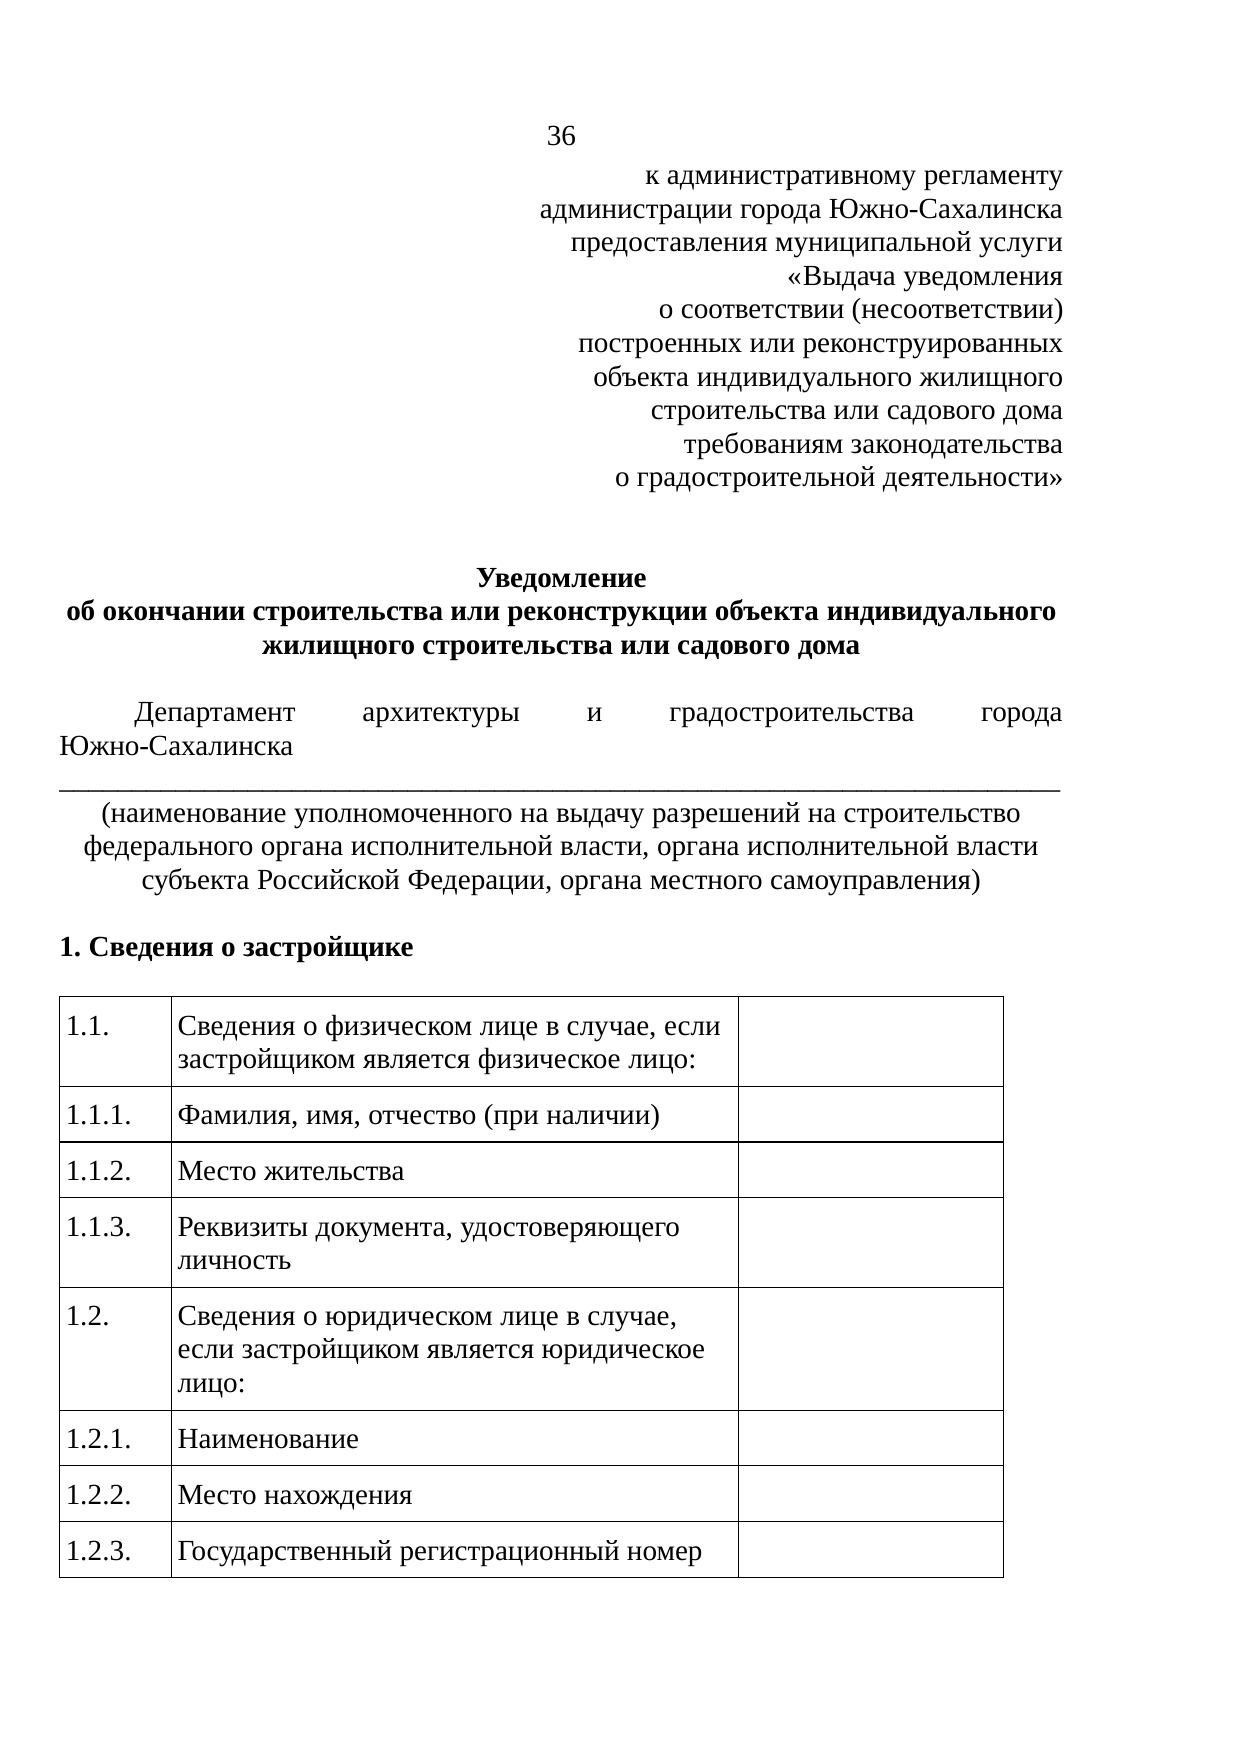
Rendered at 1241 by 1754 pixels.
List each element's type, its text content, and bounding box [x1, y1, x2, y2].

text «Выдача уведомления [59, 258, 1063, 292]
text субъекта Российской Федерации, органа местного самоуправления) [59, 862, 1063, 896]
text построенных или реконструированных [59, 325, 1063, 359]
table_cell 1.1.1. [60, 1087, 171, 1141]
table_cell [739, 1288, 1003, 1409]
table_cell [739, 1198, 1003, 1287]
table_cell Наименование [172, 1411, 738, 1465]
text 1. Сведения о застройщике [59, 929, 1063, 963]
text (наименование уполномоченного на выдачу разрешений на строительство [59, 795, 1063, 828]
table_cell Место нахождения [172, 1466, 738, 1521]
table_cell 1.2.1. [60, 1411, 171, 1465]
table_header [739, 997, 1003, 1086]
table_cell 1.2.2. [60, 1466, 171, 1521]
text Департамент архитектуры и градостроительства города Южно-Сахалинска [59, 694, 1063, 761]
table_cell 1.2. [60, 1288, 171, 1409]
table_cell Сведения о юридическом лице в случае, если застройщиком является юридическое лицо: [172, 1288, 738, 1409]
text об окончании строительства или реконструкции объекта индивидуального жилищного строительства или садового дома [59, 594, 1063, 661]
table_header 1.1. [60, 997, 171, 1086]
text федерального органа исполнительной власти, органа исполнительной власти [59, 828, 1063, 862]
table_cell [739, 1143, 1003, 1197]
text предоставления муниципальной услуги [59, 225, 1063, 258]
text объекта индивидуального жилищного [59, 359, 1063, 392]
text администрации города Южно-Сахалинска [59, 191, 1063, 225]
table_cell [739, 1466, 1003, 1521]
text к административному регламенту [59, 158, 1063, 191]
table_cell Место жительства [172, 1143, 738, 1197]
table_cell [739, 1522, 1003, 1577]
table_cell 1.1.2. [60, 1143, 171, 1197]
text _____________________________________________________________________ [59, 761, 1063, 795]
table_cell Реквизиты документа, удостоверяющего личность [172, 1198, 738, 1287]
text о соответствии (несоответствии) [59, 292, 1063, 325]
text строительства или садового дома [59, 392, 1063, 426]
table_cell 1.1.3. [60, 1198, 171, 1287]
table_cell [739, 1411, 1003, 1465]
table_header Сведения о физическом лице в случае, если застройщиком является физическое лицо: [172, 997, 738, 1086]
text Уведомление [59, 560, 1063, 594]
text о градостроительной деятельности» [59, 459, 1063, 493]
text требованиям законодательства [59, 426, 1063, 459]
table_cell Государственный регистрационный номер [172, 1522, 738, 1577]
table_cell [739, 1087, 1003, 1141]
table_cell Фамилия, имя, отчество (при наличии) [172, 1087, 738, 1141]
table_cell 1.2.3. [60, 1522, 171, 1577]
